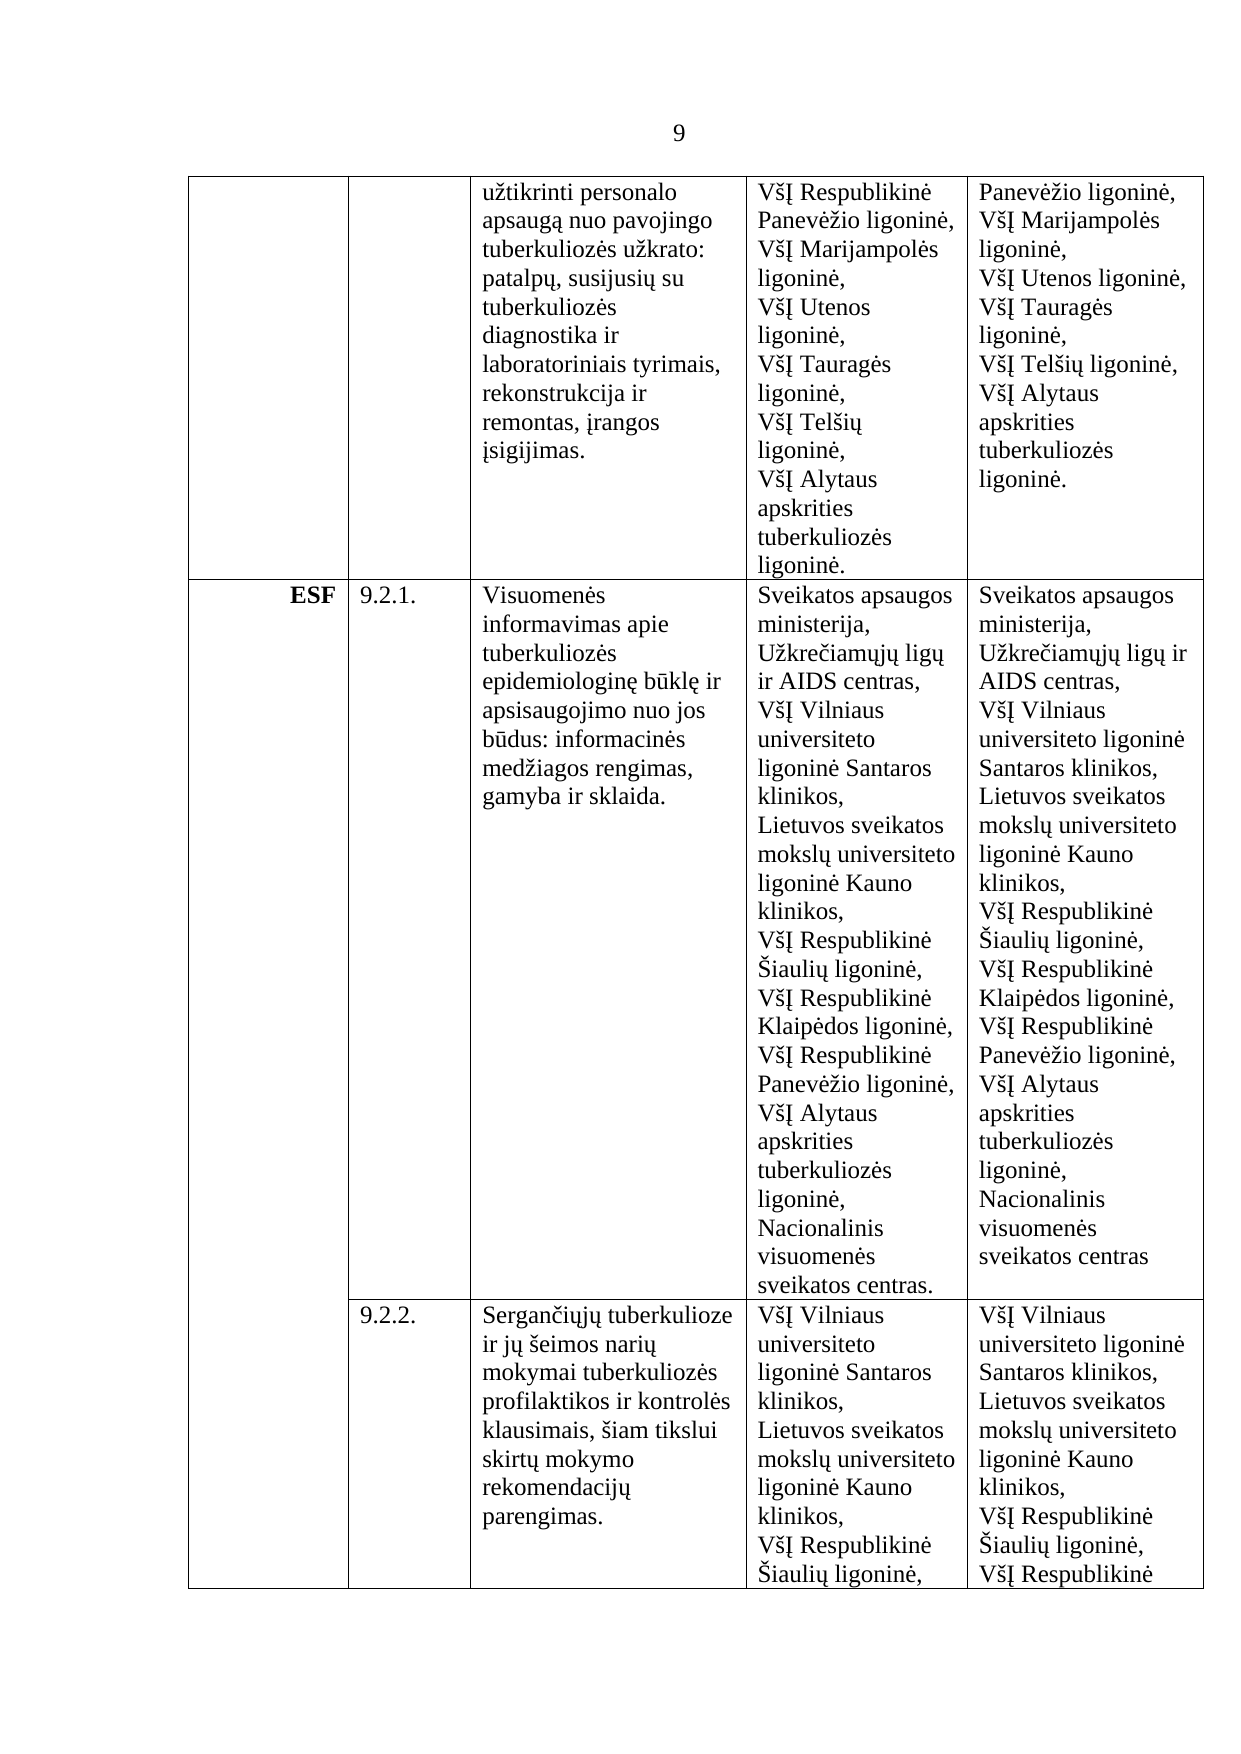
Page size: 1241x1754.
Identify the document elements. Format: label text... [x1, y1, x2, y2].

table_cell užtikrinti personalo apsaugą nuo pavojingo tuberkuliozės užkrato: patalpų, susijusių su tuberkuliozės diagnostika ir laboratoriniais tyrimais, rekonstrukcija ir remontas, įrangos įsigijimas. [471, 177, 746, 579]
table_cell 9.2.2. [349, 1300, 470, 1587]
table_cell Panevėžio ligoninė, VšĮ Marijampolės ligoninė, VšĮ Utenos ligoninė, VšĮ Tauragės ligoninė, VšĮ Telšių ligoninė, VšĮ Alytaus apskrities tuberkuliozės ligoninė. [968, 177, 1203, 579]
table_cell VšĮ Vilniaus universiteto ligoninė Santaros klinikos, Lietuvos sveikatos mokslų universiteto ligoninė Kauno klinikos, VšĮ Respublikinė Šiaulių ligoninė, [747, 1300, 967, 1587]
table_cell Sergančiųjų tuberkulioze ir jų šeimos narių mokymai tuberkuliozės profilaktikos ir kontrolės klausimais, šiam tikslui skirtų mokymo rekomendacijų parengimas. [471, 1300, 746, 1587]
table_cell Visuomenės informavimas apie tuberkuliozės epidemiologinę būklę ir apsisaugojimo nuo jos būdus: informacinės medžiagos rengimas, gamyba ir sklaida. [471, 580, 746, 1299]
table_cell Sveikatos apsaugos ministerija, Užkrečiamųjų ligų ir AIDS centras, VšĮ Vilniaus universiteto ligoninė Santaros klinikos, Lietuvos sveikatos mokslų universiteto ligoninė Kauno klinikos, VšĮ Respublikinė Šiaulių ligoninė, VšĮ Respublikinė Klaipėdos ligoninė, VšĮ Respublikinė Panevėžio ligoninė, VšĮ Alytaus apskrities tuberkuliozės ligoninė, Nacionalinis visuomenės sveikatos centras [968, 580, 1203, 1299]
table_cell [349, 177, 470, 579]
table_cell VšĮ Respublikinė Panevėžio ligoninė, VšĮ Marijampolės ligoninė, VšĮ Utenos ligoninė, VšĮ Tauragės ligoninė, VšĮ Telšių ligoninė, VšĮ Alytaus apskrities tuberkuliozės ligoninė. [747, 177, 967, 579]
table_cell ESF [189, 580, 348, 1587]
table_cell EERPF [189, 177, 348, 579]
table_cell VšĮ Vilniaus universiteto ligoninė Santaros klinikos, Lietuvos sveikatos mokslų universiteto ligoninė Kauno klinikos, VšĮ Respublikinė Šiaulių ligoninė, VšĮ Respublikinė [968, 1300, 1203, 1587]
table_cell 9.2.1. [349, 580, 470, 1299]
table_cell Sveikatos apsaugos ministerija, Užkrečiamųjų ligų ir AIDS centras, VšĮ Vilniaus universiteto ligoninė Santaros klinikos, Lietuvos sveikatos mokslų universiteto ligoninė Kauno klinikos, VšĮ Respublikinė Šiaulių ligoninė, VšĮ Respublikinė Klaipėdos ligoninė, VšĮ Respublikinė Panevėžio ligoninė, VšĮ Alytaus apskrities tuberkuliozės ligoninė, Nacionalinis visuomenės sveikatos centras. [747, 580, 967, 1299]
